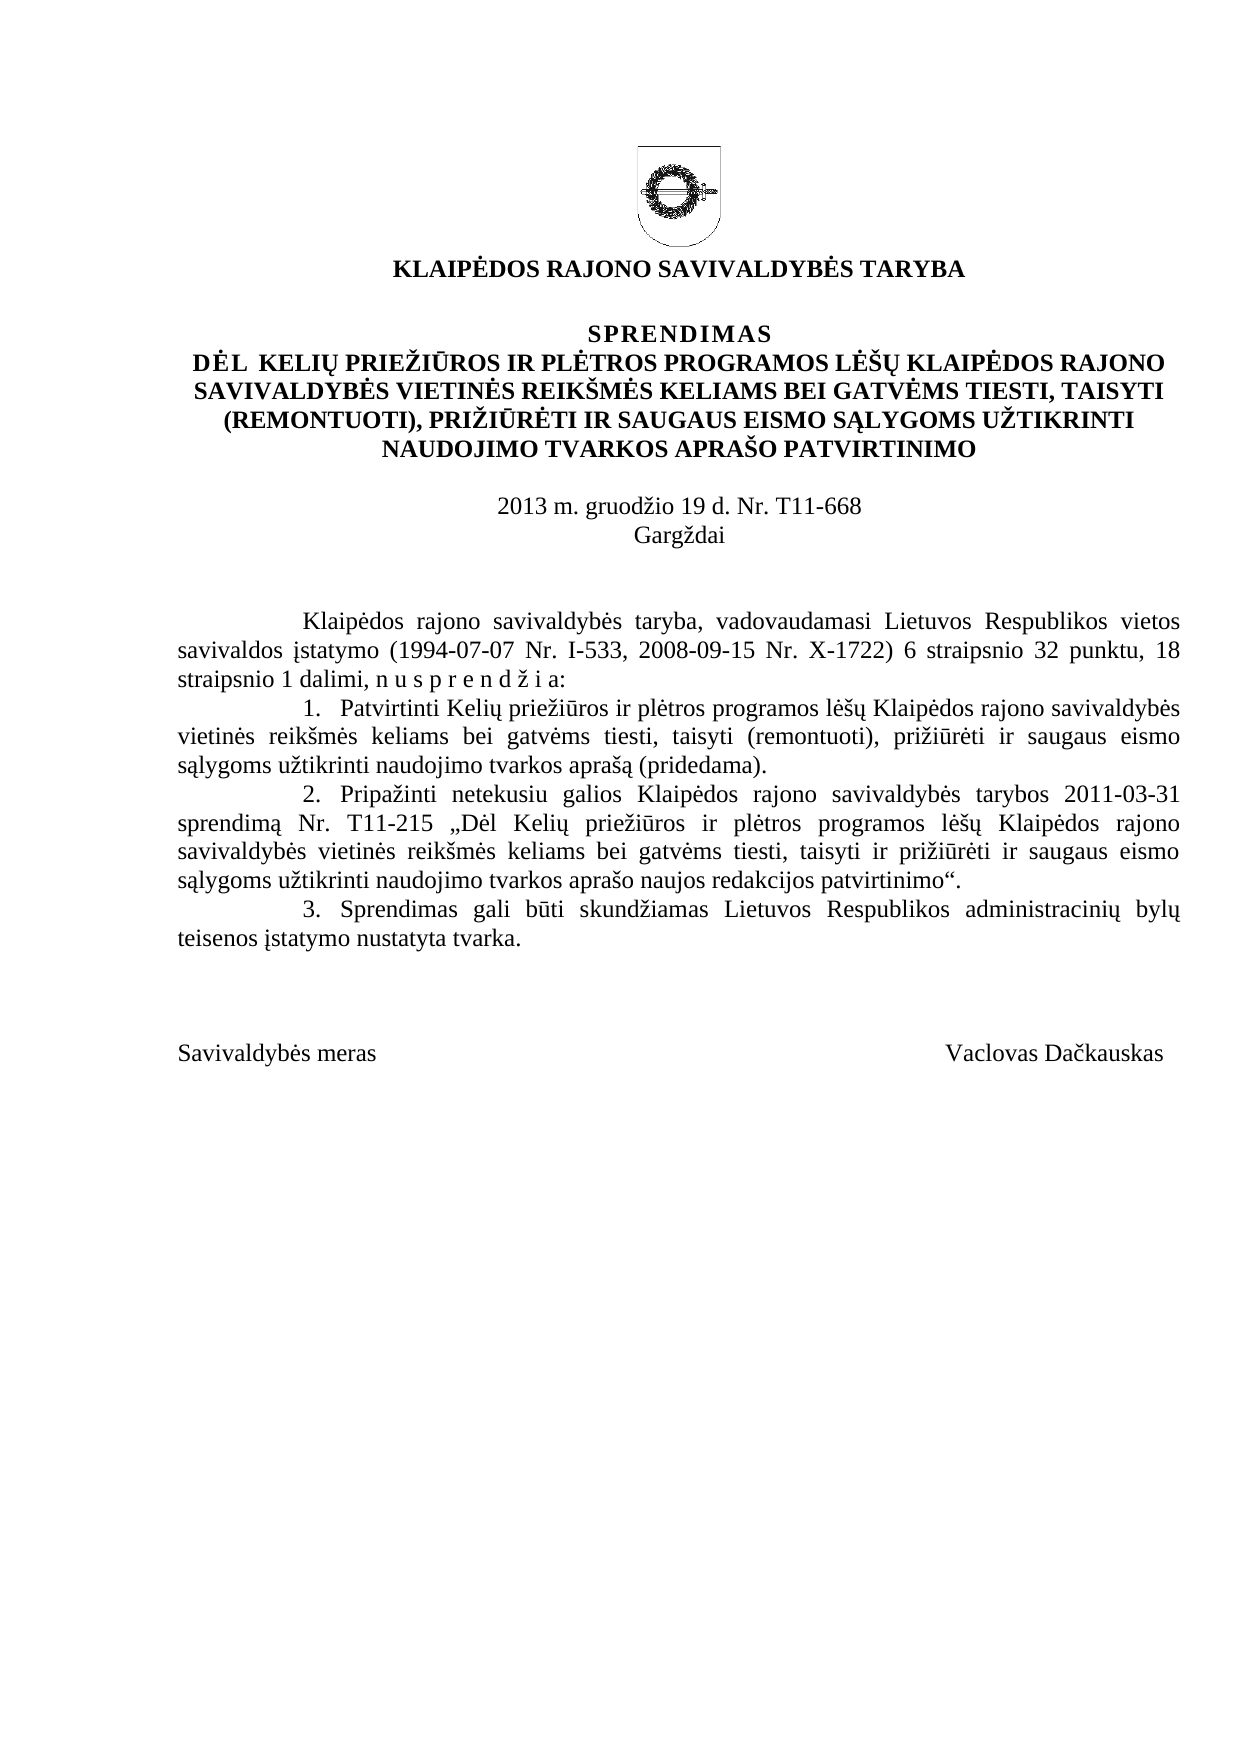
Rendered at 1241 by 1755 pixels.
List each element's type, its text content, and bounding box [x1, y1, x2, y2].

text 2. Pripažinti netekusiu galios Klaipėdos rajono savivaldybės tarybos 2011-03-31 sprendimą Nr. T11-215 „Dėl Kelių priežiūros ir plėtros programos lėšų Klaipėdos rajono savivaldybės vietinės reikšmės keliams bei gatvėms tiesti, taisyti ir prižiūrėti ir saugaus eismo sąlygoms užtikrinti naudojimo tvarkos aprašo naujos redakcijos patvirtinimo“. [177, 779, 1181, 894]
text Klaipėdos rajono savivaldybės taryba, vadovaudamasi Lietuvos Respublikos vietos savivaldos įstatymo (1994-07-07 Nr. I-533, 2008-09-15 Nr. X-1722) 6 straipsnio 32 punktu, 18 straipsnio 1 dalimi, n u s p r e n d ž i a: [177, 606, 1181, 693]
text 2013 m. gruodžio 19 d. Nr. T11-668 [177, 491, 1181, 520]
text 1. Patvirtinti Kelių priežiūros ir plėtros programos lėšų Klaipėdos rajono savivaldybės vietinės reikšmės keliams bei gatvėms tiesti, taisyti (remontuoti), prižiūrėti ir saugaus eismo sąlygoms užtikrinti naudojimo tvarkos aprašą (pridedama). [177, 693, 1181, 779]
text KLAIPĖDOS RAJONO savivaldybės taryba [177, 254, 1181, 283]
text DĖL KELIŲ PRIEŽIŪROS IR PLĖTROS PROGRAMOS LĖŠŲ KLAIPĖDOS RAJONO SAVIVALDYBĖS VIETINĖS REIKŠMĖS KELIAMS BEI GATVĖMS TIESTI, TAISYTI (REMONTUOTI), PRIŽIŪRĖTI IR SAUGAUS EISMO SĄLYGOMS UŽTIKRINTI NAUDOJIMO TVARKOS APRAŠO PATVIRTINIMO [177, 348, 1181, 463]
text SPRENDIMAS [177, 319, 1181, 348]
text Savivaldybės meras Vaclovas Dačkauskas [177, 1038, 1181, 1066]
text Gargždai [177, 520, 1181, 549]
text 3. Sprendimas gali būti skundžiamas Lietuvos Respublikos administracinių bylų teisenos įstatymo nustatyta tvarka. [177, 894, 1181, 951]
